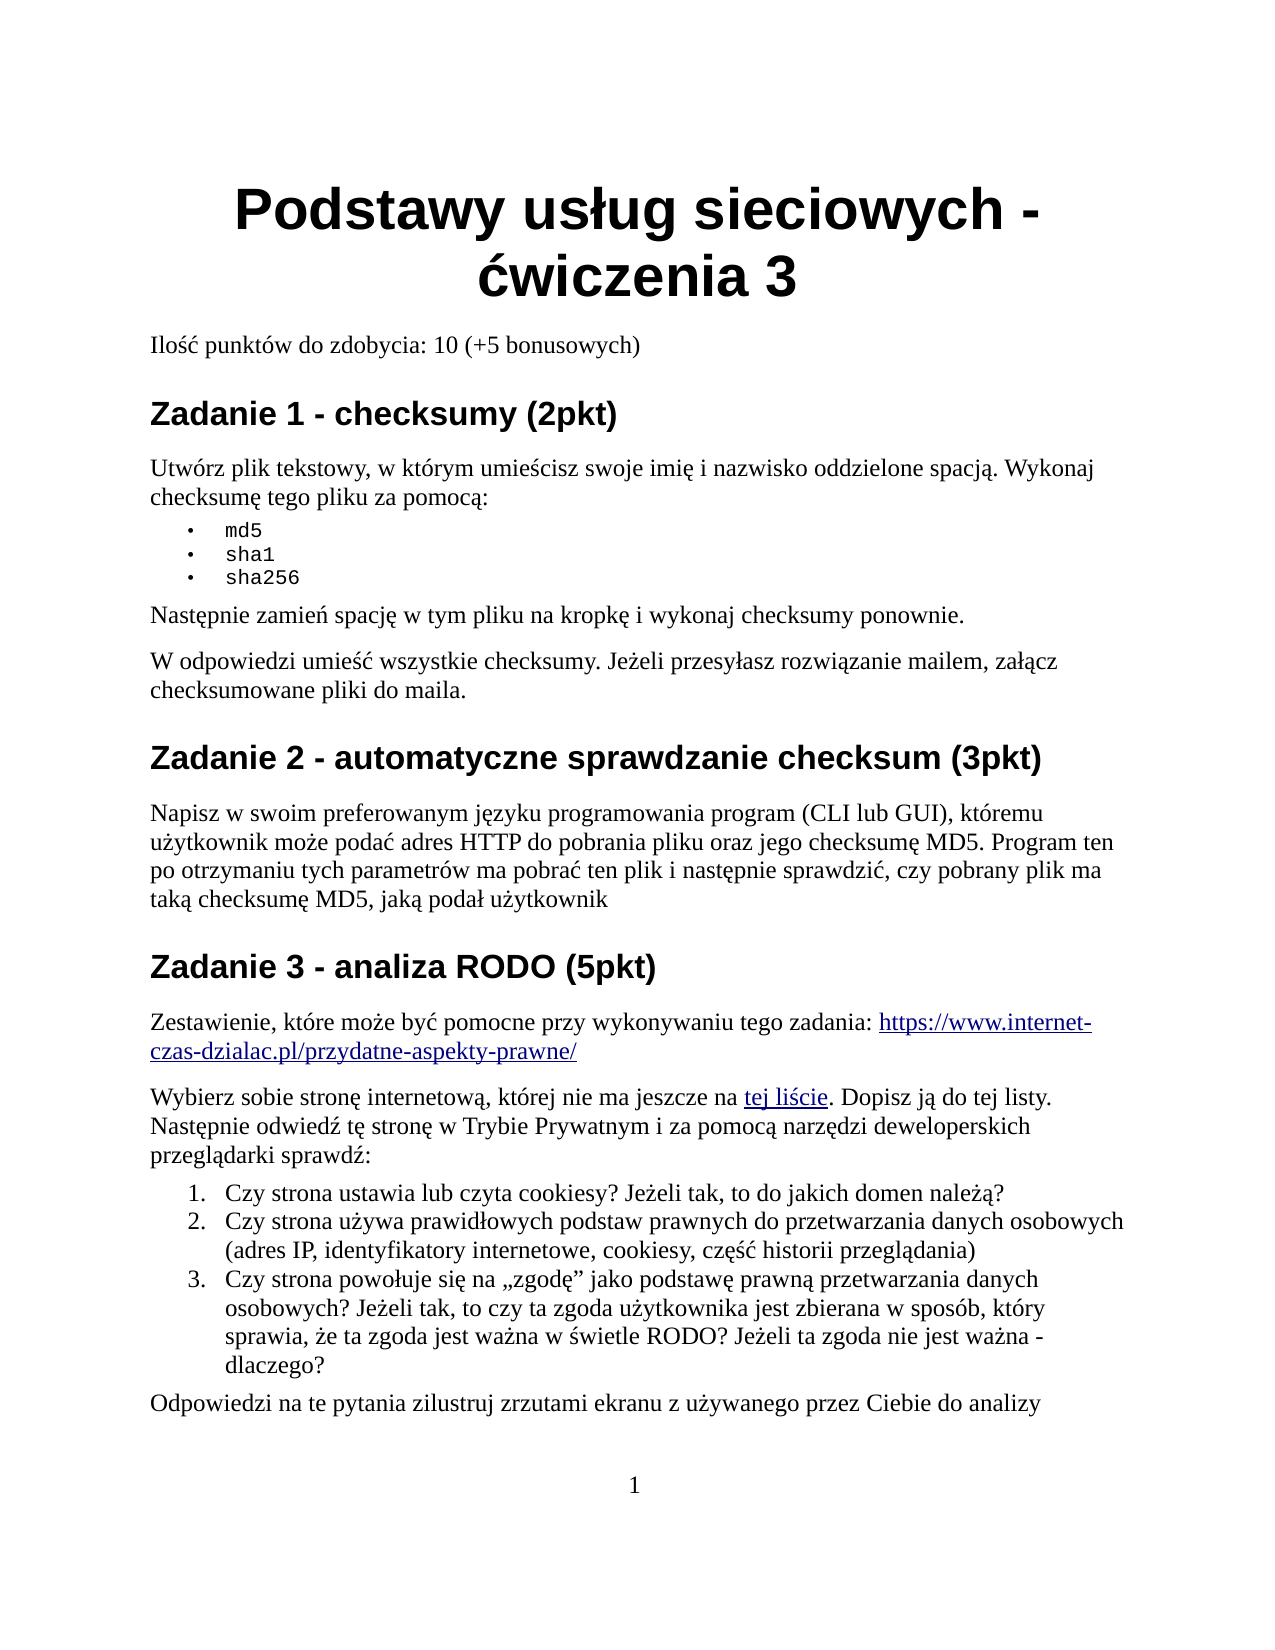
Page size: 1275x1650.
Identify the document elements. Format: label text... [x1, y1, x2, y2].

list sha256 [187, 567, 1125, 591]
text Napisz w swoim preferowanym języku programowania program (CLI lub GUI), któremu użytkownik może podać adres HTTP do pobrania pliku oraz jego checksumę MD5. Program ten po otrzymaniu tych parametrów ma pobrać ten plik i następnie sprawdzić, czy pobrany plik ma taką checksumę MD5, jaką podał użytkownik [150, 798, 1125, 913]
text Utwórz plik tekstowy, w którym umieścisz swoje imię i nazwisko oddzielone spacją. Wykonaj checksumę tego pliku za pomocą: [150, 453, 1125, 511]
list sha1 [187, 543, 1125, 567]
list Czy strona ustawia lub czyta cookiesy? Jeżeli tak, to do jakich domen należą? [187, 1178, 1125, 1206]
text Odpowiedzi na te pytania zilustruj zrzutami ekranu z używanego przez Ciebie do analizy [150, 1388, 1125, 1417]
text Zestawienie, które może być pomocne przy wykonywaniu tego zadania: https://www.internet-czas-dzialac.pl/przydatne-aspekty-prawne/ [150, 1007, 1125, 1064]
text W odpowiedzi umieść wszystkie checksumy. Jeżeli przesyłasz rozwiązanie mailem, załącz checksumowane pliki do maila. [150, 646, 1125, 704]
subtitle Zadanie 2 - automatyczne sprawdzanie checksum (3pkt) [150, 738, 1125, 777]
list md5 [187, 520, 1125, 543]
title Podstawy usług sieciowych - ćwiczenia 3 [150, 175, 1125, 309]
subtitle Zadanie 3 - analiza RODO (5pkt) [150, 947, 1125, 986]
list Czy strona używa prawidłowych podstaw prawnych do przetwarzania danych osobowych (adres IP, identyfikatory internetowe, cookiesy, część historii przeglądania) [187, 1206, 1125, 1264]
text Wybierz sobie stronę internetową, której nie ma jeszcze na tej liście. Dopisz ją do tej listy. Następnie odwiedź tę stronę w Trybie Prywatnym i za pomocą narzędzi deweloperskich przeglądarki sprawdź: [150, 1082, 1125, 1169]
text Następnie zamień spację w tym pliku na kropkę i wykonaj checksumy ponownie. [150, 600, 1125, 628]
text Ilość punktów do zdobycia: 10 (+5 bonusowych) [150, 331, 1125, 359]
subtitle Zadanie 1 - checksumy (2pkt) [150, 393, 1125, 432]
list Czy strona powołuje się na „zgodę” jako podstawę prawną przetwarzania danych osobowych? Jeżeli tak, to czy ta zgoda użytkownika jest zbierana w sposób, który sprawia, że ta zgoda jest ważna w świetle RODO? Jeżeli ta zgoda nie jest ważna - dlaczego? [187, 1264, 1125, 1379]
